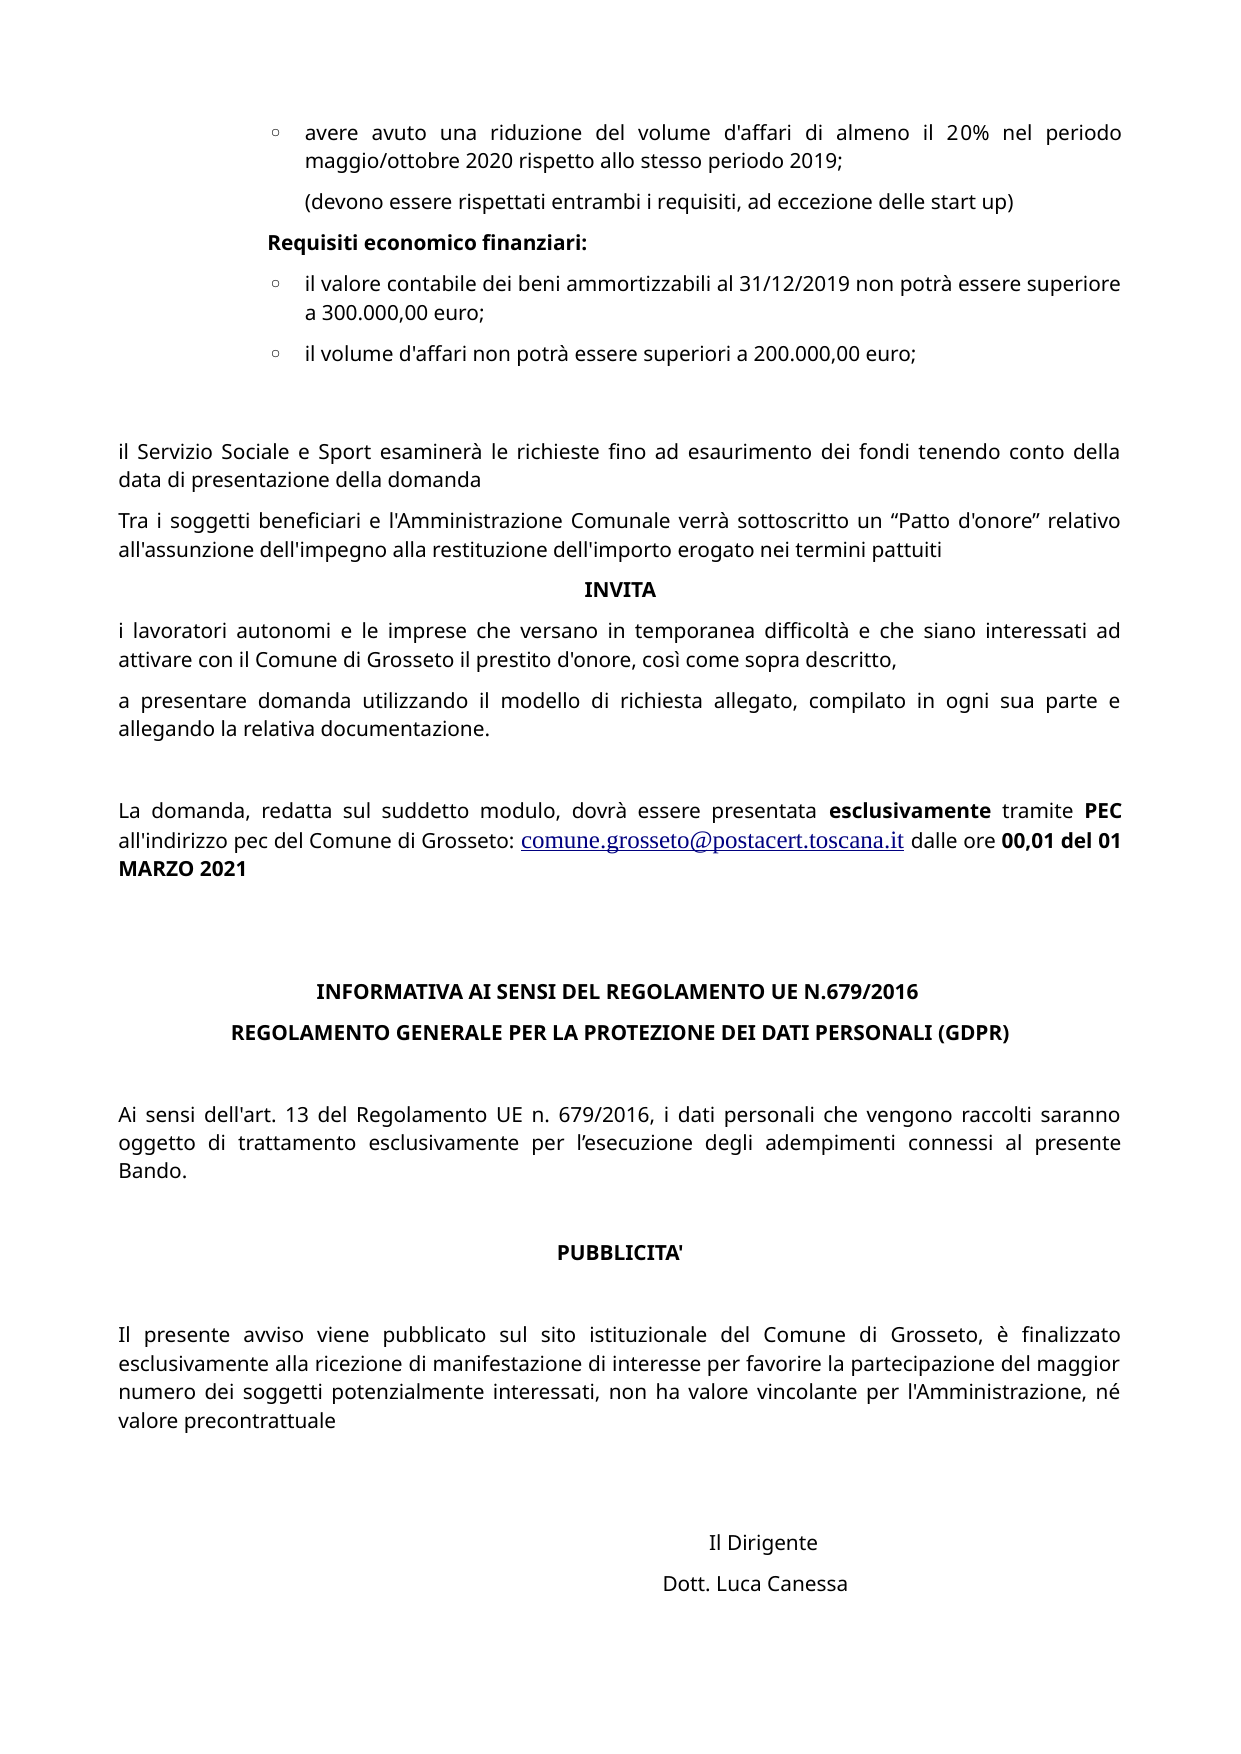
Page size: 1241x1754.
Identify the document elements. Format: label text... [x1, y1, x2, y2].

text Ai sensi dell'art. 13 del Regolamento UE n. 679/2016, i dati personali che vengono raccolti saranno oggetto di trattamento esclusivamente per l’esecuzione degli adempimenti connessi al presente Bando. [118, 1100, 1122, 1185]
text REGOLAMENTO GENERALE PER LA PROTEZIONE DEI DATI PERSONALI (GDPR) [118, 1018, 1122, 1046]
text Tra i soggetti beneficiari e l'Amministrazione Comunale verrà sottoscritto un “Patto d'onore” relativo all'assunzione dell'impegno alla restituzione dell'importo erogato nei termini pattuiti [118, 506, 1122, 563]
list Requisiti economico finanziari: [229, 228, 1122, 257]
text PUBBLICITA' [118, 1238, 1122, 1267]
text a presentare domanda utilizzando il modello di richiesta allegato, compilato in ogni sua parte e allegando la relativa documentazione. [118, 686, 1122, 743]
list avere avuto una riduzione del volume d'affari di almeno il 20% nel periodo maggio/ottobre 2020 rispetto allo stesso periodo 2019; [267, 118, 1122, 175]
text Il Dirigente [118, 1528, 1122, 1557]
text il Servizio Sociale e Sport esaminerà le richieste fino ad esaurimento dei fondi tenendo conto della data di presentazione della domanda [118, 437, 1122, 494]
text i lavoratori autonomi e le imprese che versano in temporanea difficoltà e che siano interessati ad attivare con il Comune di Grosseto il prestito d'onore, così come sopra descritto, [118, 617, 1122, 673]
text Il presente avviso viene pubblicato sul sito istituzionale del Comune di Grosseto, è finalizzato esclusivamente alla ricezione di manifestazione di interesse per favorire la partecipazione del maggior numero dei soggetti potenzialmente interessati, non ha valore vincolante per l'Amministrazione, né valore precontrattuale [118, 1320, 1122, 1434]
list il valore contabile dei beni ammortizzabili al 31/12/2019 non potrà essere superiore a 300.000,00 euro; [267, 269, 1122, 326]
list il volume d'affari non potrà essere superiori a 200.000,00 euro; [267, 339, 1122, 367]
text INFORMATIVA AI SENSI DEL REGOLAMENTO UE N.679/2016 [118, 977, 1122, 1005]
text Dott. Luca Canessa [118, 1569, 1122, 1598]
list (devono essere rispettati entrambi i requisiti, ad eccezione delle start up) [267, 187, 1122, 216]
text INVITA [118, 576, 1122, 604]
text La domanda, redatta sul suddetto modulo, dovrà essere presentata esclusivamente tramite PEC all'indirizzo pec del Comune di Grosseto: comune.grosseto@postacert.toscana.it dalle ore 00,01 del 01 MARZO 2021 [118, 796, 1122, 883]
